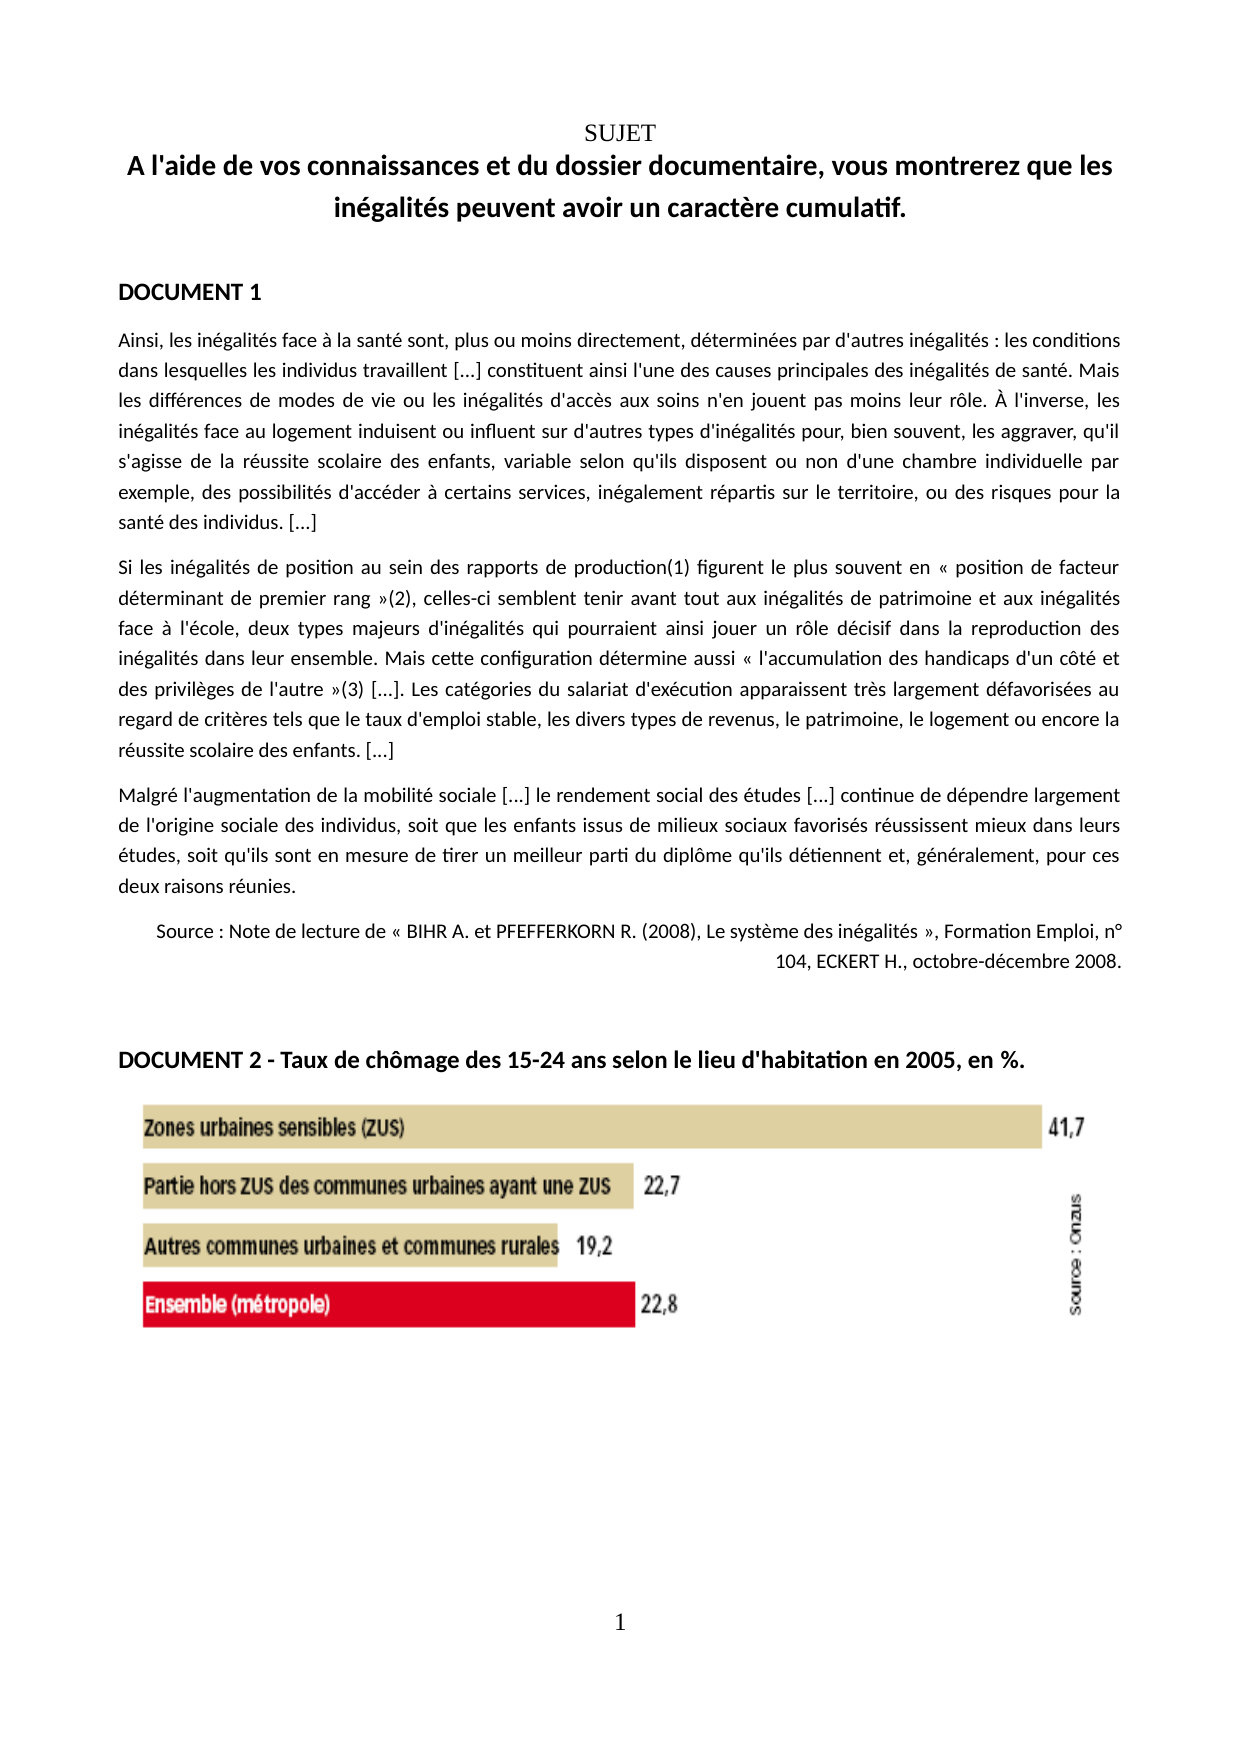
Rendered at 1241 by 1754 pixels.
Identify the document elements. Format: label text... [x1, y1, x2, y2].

text Malgré l'augmentation de la mobilité sociale [...] le rendement social des études [...] continue de dépendre largement de l'origine sociale des individus, soit que les enfants issus de milieux sociaux favorisés réussissent mieux dans leurs études, soit qu'ils sont en mesure de tirer un meilleur parti du diplôme qu'ils détiennent et, généralement, pour ces deux raisons réunies. [118, 782, 1122, 898]
text SUJET [118, 118, 1122, 147]
text Si les inégalités de position au sein des rapports de production(1) figurent le plus souvent en « position de facteur déterminant de premier rang »(2), celles-ci semblent tenir avant tout aux inégalités de patrimoine et aux inégalités face à l'école, deux types majeurs d'inégalités qui pourraient ainsi jouer un rôle décisif dans la reproduction des inégalités dans leur ensemble. Mais cette configuration détermine aussi « l'accumulation des handicaps d'un côté et des privilèges de l'autre »(3) [...]. Les catégories du salariat d'exécution apparaissent très largement défavorisées au regard de critères tels que le taux d'emploi stable, les divers types de revenus, le patrimoine, le logement ou encore la réussite scolaire des enfants. [...] [118, 554, 1122, 762]
text A l'aide de vos connaissances et du dossier documentaire, vous montrerez que les inégalités peuvent avoir un caractère cumulatif. [118, 147, 1122, 225]
text DOCUMENT 2 - Taux de chômage des 15-24 ans selon le lieu d'habitation en 2005, en %. [118, 1044, 1122, 1075]
picture [134, 1095, 1106, 1357]
text Source : Note de lecture de « BIHR A. et PFEFFERKORN R. (2008), Le système des inégalités », Formation Emploi, n° 104, ECKERT H., octobre-décembre 2008. [118, 918, 1122, 974]
text DOCUMENT 1 [118, 276, 1122, 306]
text Ainsi, les inégalités face à la santé sont, plus ou moins directement, déterminées par d'autres inégalités : les conditions dans lesquelles les individus travaillent [...] constituent ainsi l'une des causes principales des inégalités de santé. Mais les différences de modes de vie ou les inégalités d'accès aux soins n'en jouent pas moins leur rôle. À l'inverse, les inégalités face au logement induisent ou influent sur d'autres types d'inégalités pour, bien souvent, les aggraver, qu'il s'agisse de la réussite scolaire des enfants, variable selon qu'ils disposent ou non d'une chambre individuelle par exemple, des possibilités d'accéder à certains services, inégalement répartis sur le territoire, ou des risques pour la santé des individus. [...] [118, 327, 1122, 535]
